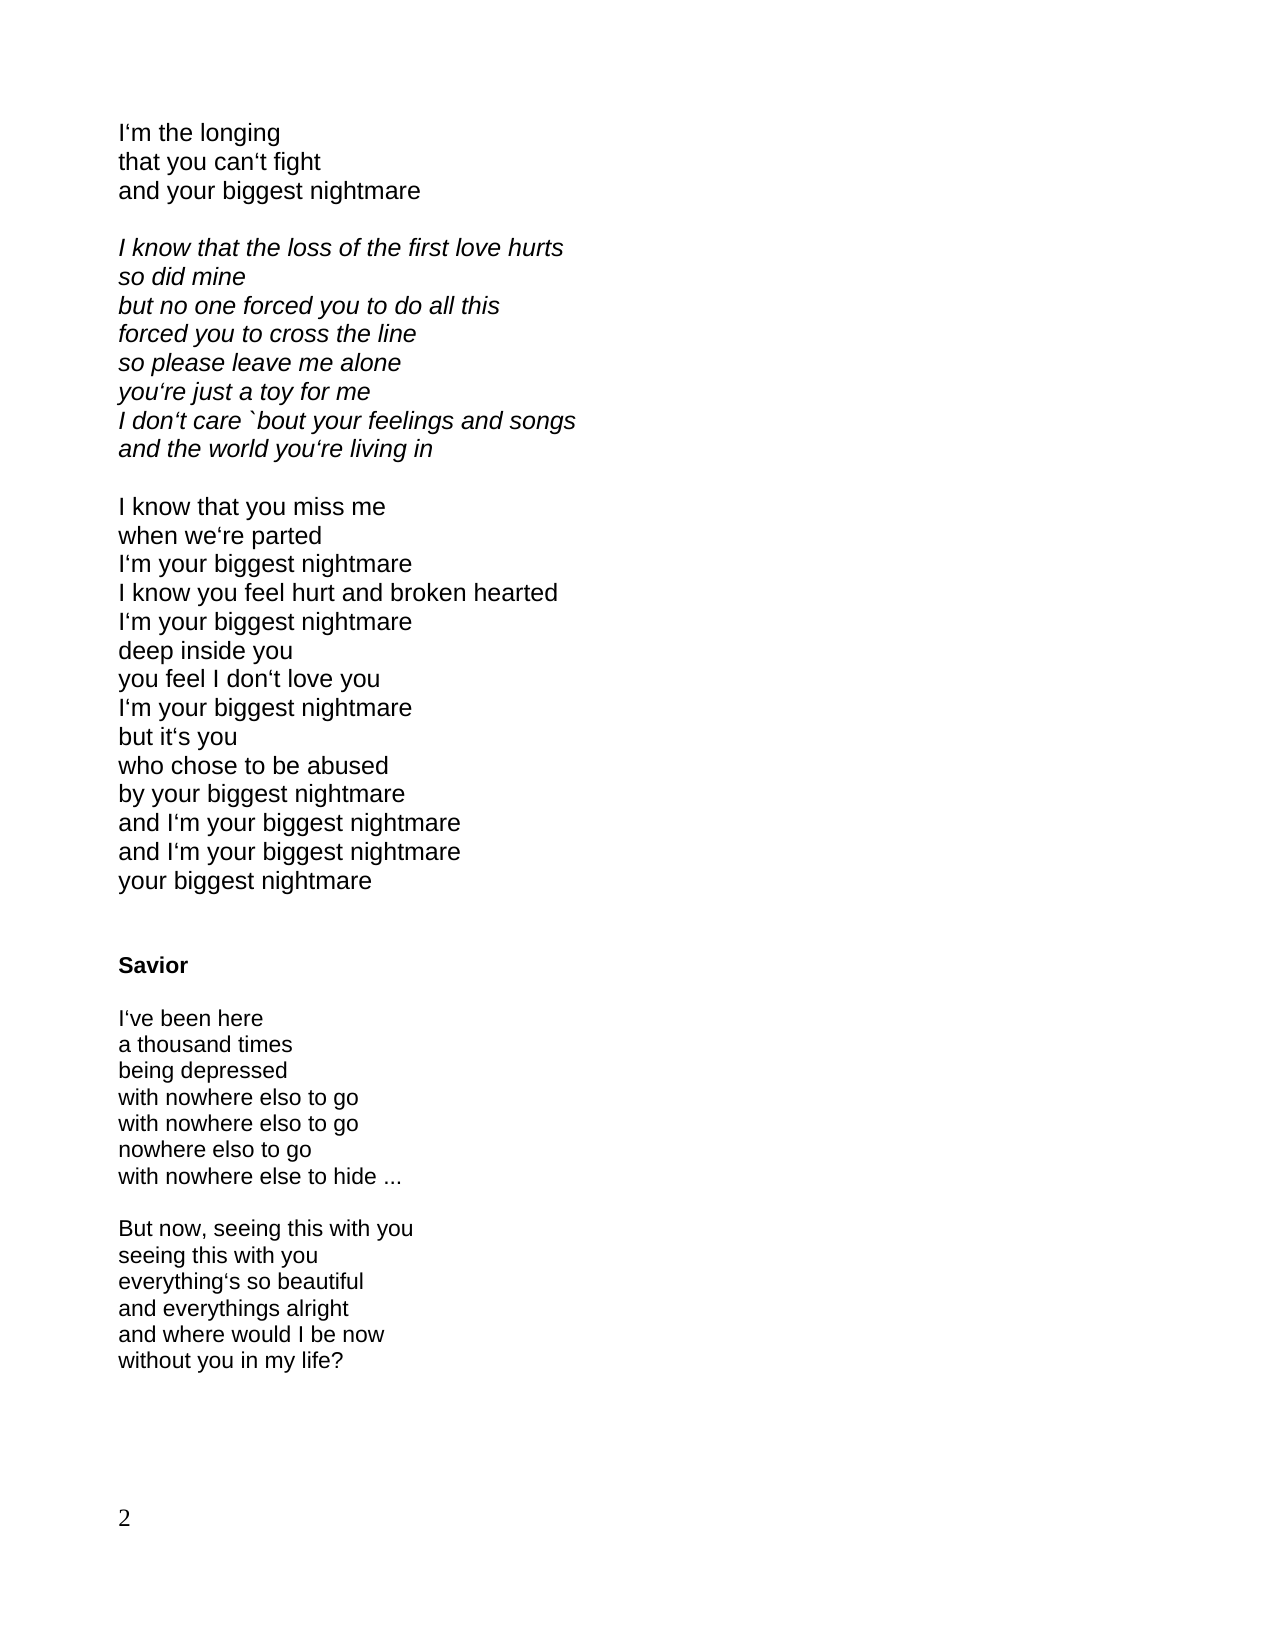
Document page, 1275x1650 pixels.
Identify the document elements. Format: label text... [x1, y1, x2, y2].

text I know that you miss me [118, 492, 1157, 521]
text with nowhere else to hide ... [118, 1163, 1157, 1189]
text you feel I don‘t love you [118, 664, 1157, 693]
text being depressed [118, 1057, 1157, 1084]
text who chose to be abused [118, 751, 1157, 779]
text I‘m your biggest nightmare [118, 607, 1157, 636]
text I‘m your biggest nightmare [118, 693, 1157, 722]
text you‘re just a toy for me [118, 377, 1157, 406]
text so please leave me alone [118, 348, 1157, 377]
text that you can‘t fight [118, 147, 1157, 176]
text I know you feel hurt and broken hearted [118, 578, 1157, 607]
text with nowhere elso to go [118, 1110, 1157, 1136]
text nowhere elso to go [118, 1136, 1157, 1163]
text seeing this with you [118, 1242, 1157, 1268]
text I don‘t care `bout your feelings and songs [118, 406, 1157, 434]
text I‘m your biggest nightmare [118, 549, 1157, 578]
text and your biggest nightmare [118, 176, 1157, 204]
text and everythings alright [118, 1294, 1157, 1321]
text and I‘m your biggest nightmare [118, 808, 1157, 837]
text without you in my life? [118, 1347, 1157, 1373]
text everything‘s so beautiful [118, 1268, 1157, 1294]
text your biggest nightmare [118, 866, 1157, 894]
text by your biggest nightmare [118, 779, 1157, 808]
text and the world you‘re living in [118, 434, 1157, 463]
text I know that the loss of the first love hurts [118, 233, 1157, 262]
text I‘ve been here [118, 1004, 1157, 1031]
text but no one forced you to do all this [118, 291, 1157, 319]
text But now, seeing this with you [118, 1215, 1157, 1242]
text but it‘s you [118, 722, 1157, 751]
text and I‘m your biggest nightmare [118, 837, 1157, 866]
text deep inside you [118, 636, 1157, 664]
text and where would I be now [118, 1321, 1157, 1347]
text a thousand times [118, 1031, 1157, 1057]
text with nowhere elso to go [118, 1084, 1157, 1110]
text Savior [118, 952, 1157, 978]
text when we‘re parted [118, 521, 1157, 549]
text I‘m the longing [118, 118, 1157, 147]
text so did mine [118, 262, 1157, 291]
text forced you to cross the line [118, 319, 1157, 348]
